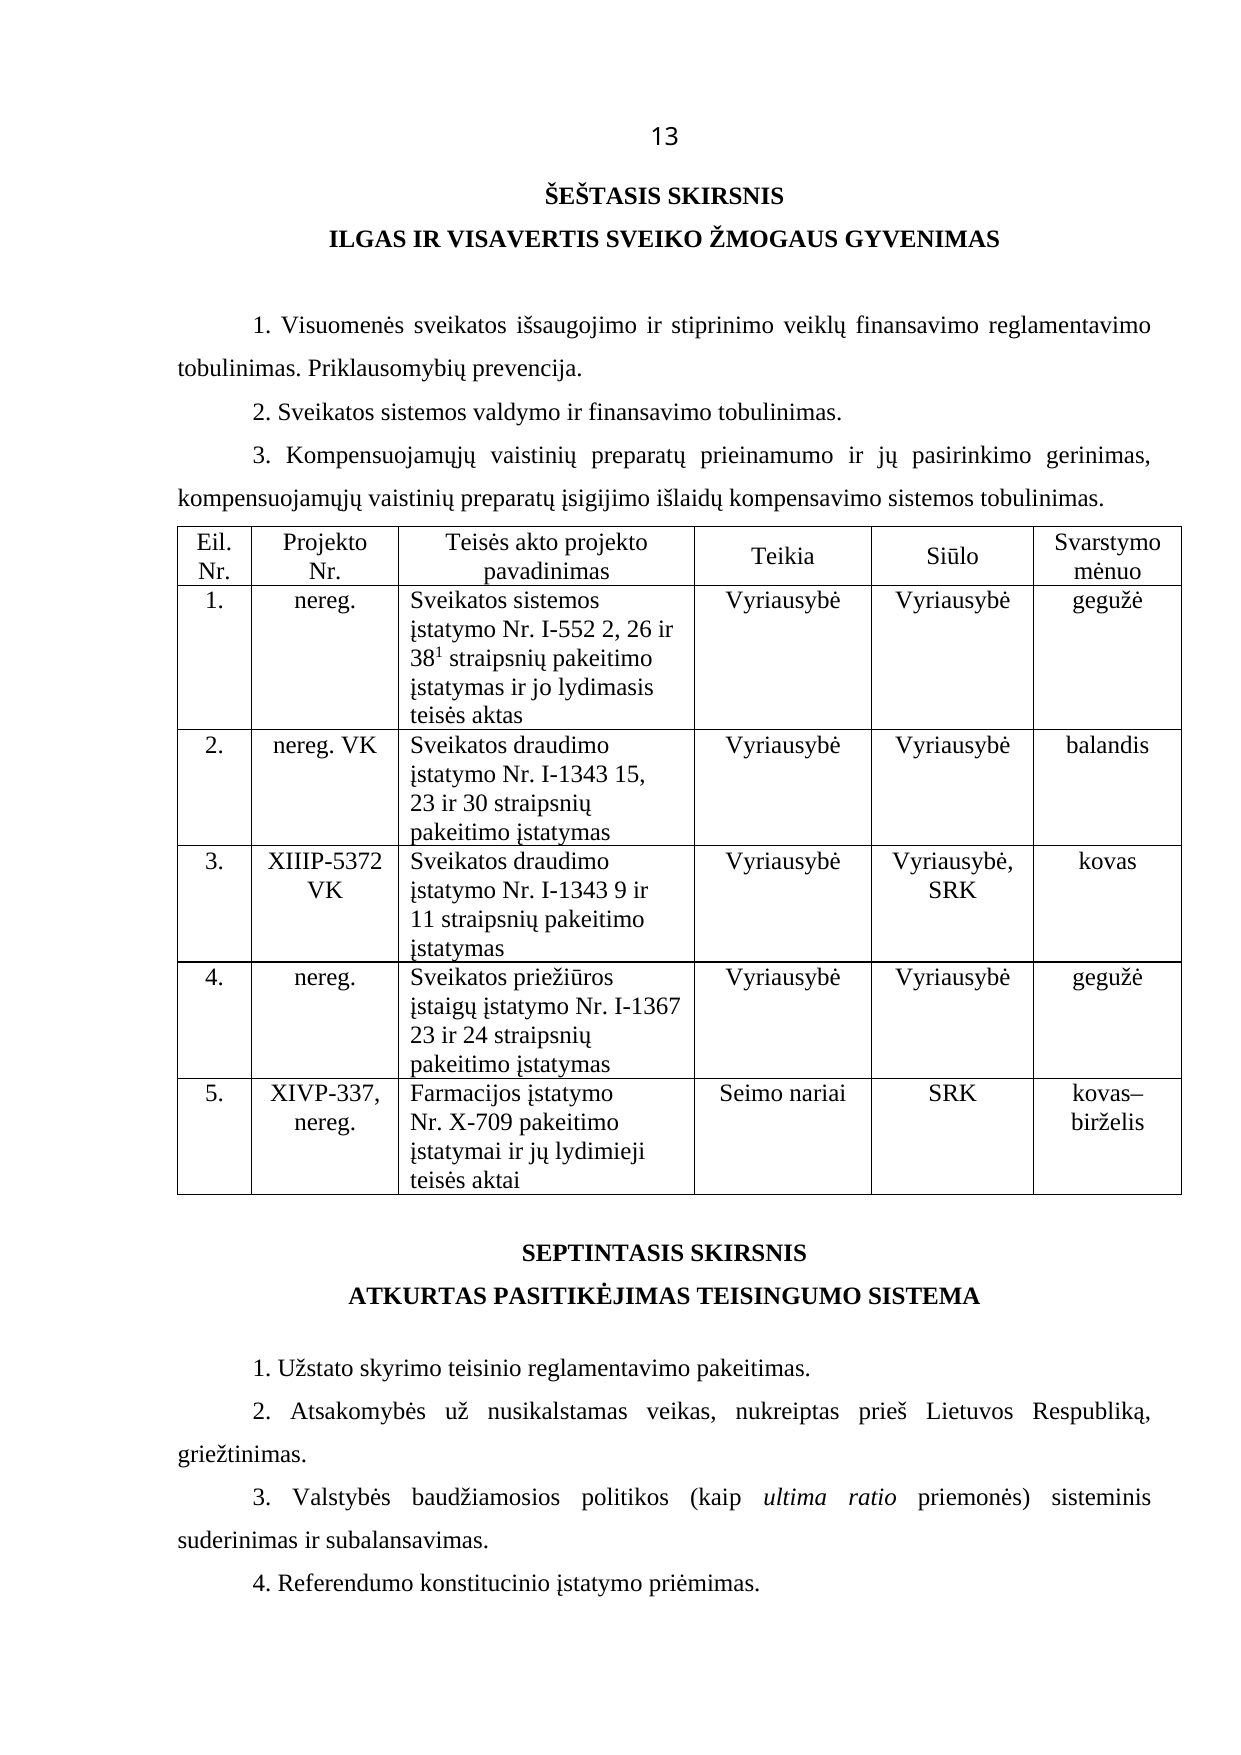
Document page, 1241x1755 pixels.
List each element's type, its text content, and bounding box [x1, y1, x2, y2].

table_cell Sveikatos priežiūros įstaigų įstatymo Nr. I-1367 23 ir 24 straipsnių pakeitimo įstatymas [399, 963, 694, 1077]
table_cell Sveikatos sistemos įstatymo Nr. I-552 2, 26 ir 381 straipsnių pakeitimo įstatymas ir jo lydimasis teisės aktas [399, 586, 694, 729]
table_header Siūlo [872, 527, 1033, 584]
table_cell Vyriausybė, SRK [872, 846, 1033, 961]
table_header Svarstymo mėnuo [1034, 527, 1181, 584]
table_cell Vyriausybė [695, 963, 871, 1077]
table_cell Vyriausybė [872, 730, 1033, 845]
text 1. Užstato skyrimo teisinio reglamentavimo pakeitimas. [177, 1353, 1152, 1381]
table_cell Vyriausybė [695, 586, 871, 729]
table_cell nereg. VK [252, 730, 398, 845]
table_header Teikia [695, 527, 871, 584]
text 2. Atsakomybės už nusikalstamas veikas, nukreiptas prieš Lietuvos Respubliką, griežtinimas. [177, 1396, 1152, 1468]
table_header Teisės akto projekto pavadinimas [399, 527, 694, 584]
table_cell gegužė [1034, 963, 1181, 1077]
table_cell XIVP-337, nereg. [252, 1079, 398, 1193]
text ILGAS IR VISAVERTIS SVEIKO ŽMOGAUS GYVENIMAS [177, 224, 1152, 253]
table_cell 5. [178, 1079, 251, 1193]
table_cell Vyriausybė [872, 586, 1033, 729]
text ŠEŠTASIS SKIRSNIS [177, 181, 1152, 210]
table_cell kovas [1034, 846, 1181, 961]
table_cell Sveikatos draudimo įstatymo Nr. I-1343 15, 23 ir 30 straipsnių pakeitimo įstatymas [399, 730, 694, 845]
text 3. Kompensuojamųjų vaistinių preparatų prieinamumo ir jų pasirinkimo gerinimas, kompensuojamųjų vaistinių preparatų įsigijimo išlaidų kompensavimo sistemos tobulinimas. [177, 440, 1152, 512]
table_header Projekto Nr. [252, 527, 398, 584]
table_cell Sveikatos draudimo įstatymo Nr. I-1343 9 ir 11 straipsnių pakeitimo įstatymas [399, 846, 694, 961]
text SEPTINTASIS SKIRSNIS [177, 1238, 1152, 1266]
table_cell SRK [872, 1079, 1033, 1193]
table_cell 4. [178, 963, 251, 1077]
table_cell 1. [178, 586, 251, 729]
table_cell XIIIP-5372 VK [252, 846, 398, 961]
table_cell Farmacijos įstatymo Nr. X-709 pakeitimo įstatymai ir jų lydimieji teisės aktai [399, 1079, 694, 1193]
table_cell nereg. [252, 586, 398, 729]
table_header Eil. Nr. [178, 527, 251, 584]
table_cell balandis [1034, 730, 1181, 845]
table_cell 3. [178, 846, 251, 961]
table_cell Vyriausybė [695, 846, 871, 961]
table_cell kovas– birželis [1034, 1079, 1181, 1193]
table_cell Vyriausybė [872, 963, 1033, 1077]
table_cell gegužė [1034, 586, 1181, 729]
text 1. Visuomenės sveikatos išsaugojimo ir stiprinimo veiklų finansavimo reglamentavimo tobulinimas. Priklausomybių prevencija. [177, 310, 1152, 382]
text 2. Sveikatos sistemos valdymo ir finansavimo tobulinimas. [177, 397, 1152, 425]
text ATKURTAS PASITIKĖJIMAS TEISINGUMO SISTEMA [177, 1281, 1152, 1309]
table_cell Seimo nariai [695, 1079, 871, 1193]
text 4. Referendumo konstitucinio įstatymo priėmimas. [177, 1568, 1152, 1597]
table_cell nereg. [252, 963, 398, 1077]
table_cell Vyriausybė [695, 730, 871, 845]
text 3. Valstybės baudžiamosios politikos (kaip ultima ratio priemonės) sisteminis suderinimas ir subalansavimas. [177, 1482, 1152, 1554]
table_cell 2. [178, 730, 251, 845]
